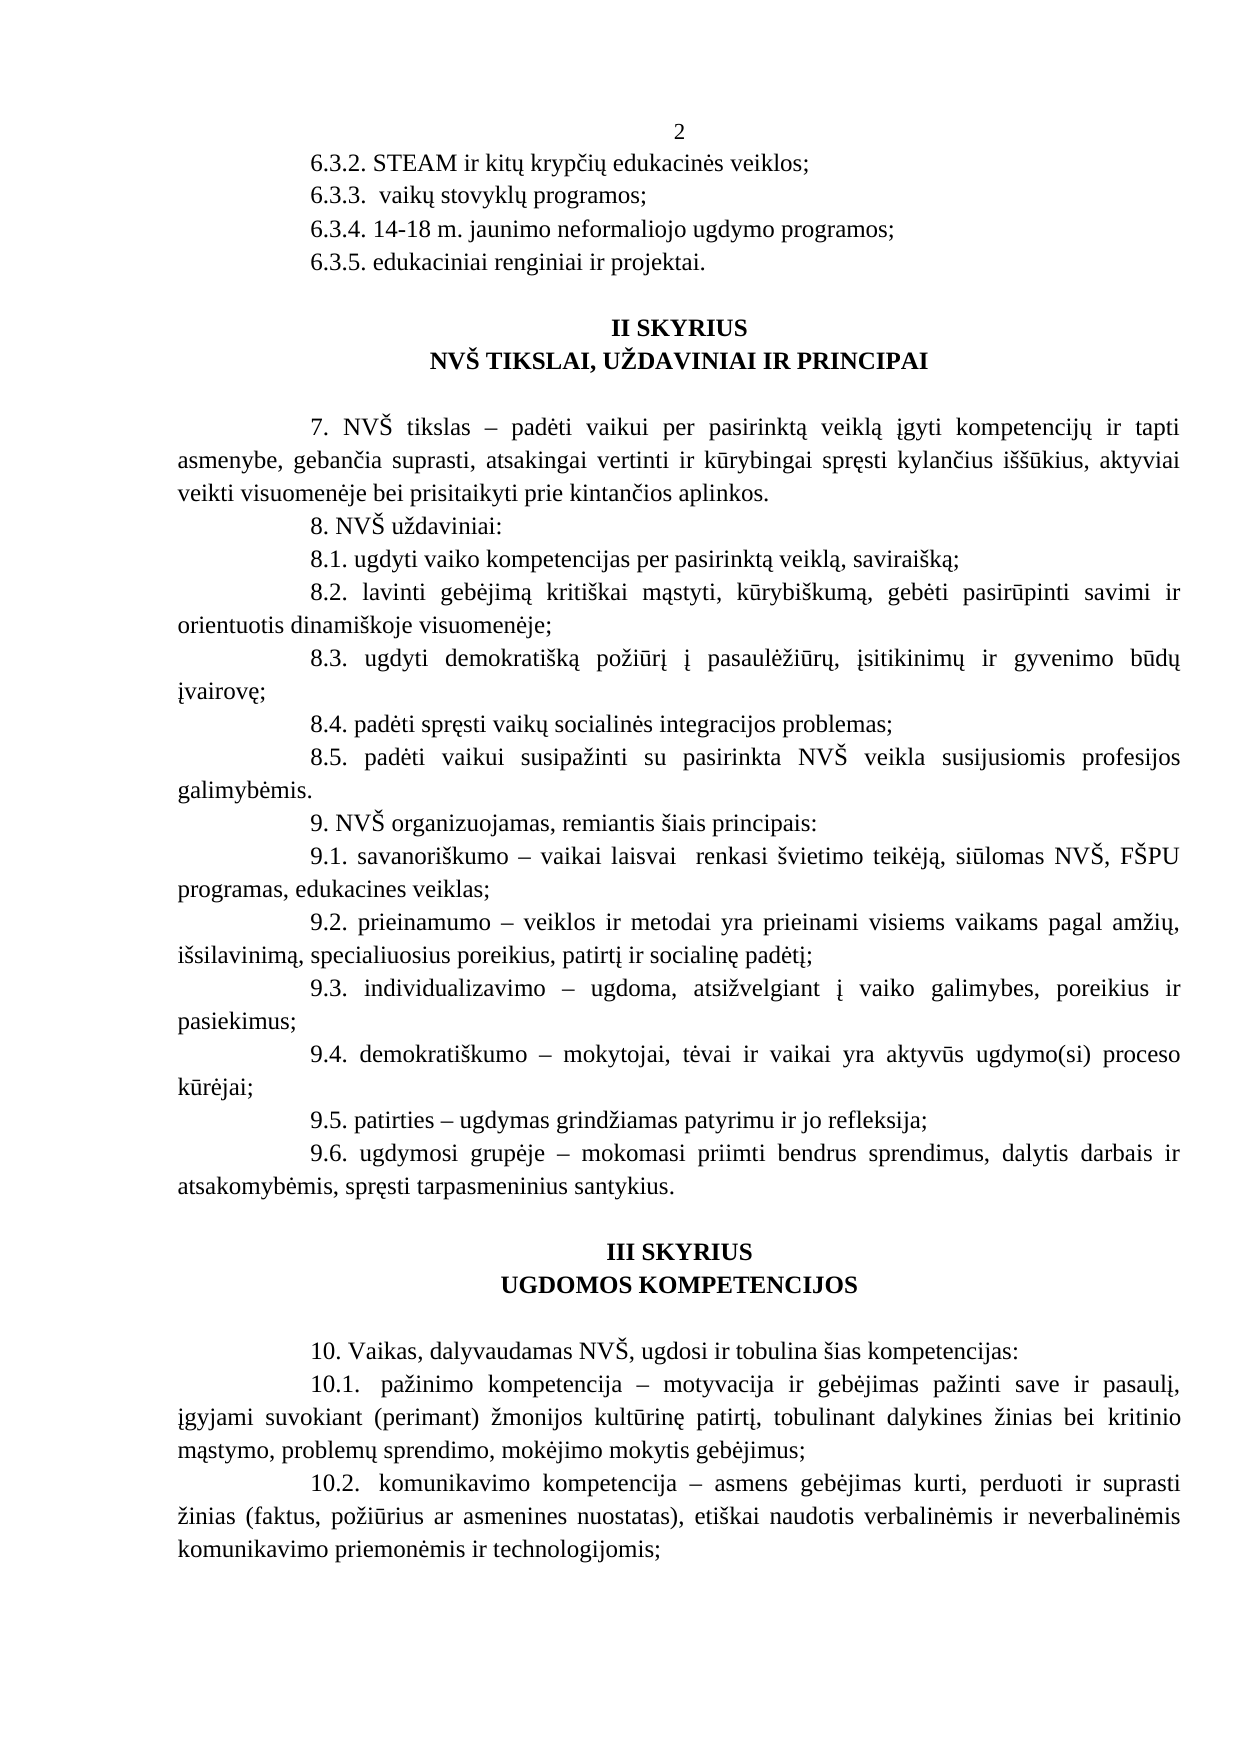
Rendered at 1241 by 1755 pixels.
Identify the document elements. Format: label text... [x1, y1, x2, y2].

text 8.5. padėti vaikui susipažinti su pasirinkta NVŠ veikla susijusiomis profesijos galimybėmis. [177, 742, 1181, 804]
text 8.2. lavinti gebėjimą kritiškai mąstyti, kūrybiškumą, gebėti pasirūpinti savimi ir orientuotis dinamiškoje visuomenėje; [177, 577, 1181, 639]
text 10. Vaikas, dalyvaudamas NVŠ, ugdosi ir tobulina šias kompetencijas: [177, 1336, 1181, 1365]
text 10.2. komunikavimo kompetencija – asmens gebėjimas kurti, perduoti ir suprasti žinias (faktus, požiūrius ar asmenines nuostatas), etiškai naudotis verbalinėmis ir neverbalinėmis komunikavimo priemonėmis ir technologijomis; [177, 1468, 1181, 1563]
text II SKYRIUS [177, 313, 1181, 341]
text 10.1. pažinimo kompetencija – motyvacija ir gebėjimas pažinti save ir pasaulį, įgyjami suvokiant (perimant) žmonijos kultūrinę patirtį, tobulinant dalykines žinias bei kritinio mąstymo, problemų sprendimo, mokėjimo mokytis gebėjimus; [177, 1369, 1181, 1464]
text 7. NVŠ tikslas – padėti vaikui per pasirinktą veiklą įgyti kompetencijų ir tapti asmenybe, gebančia suprasti, atsakingai vertinti ir kūrybingai spręsti kylančius iššūkius, aktyviai veikti visuomenėje bei prisitaikyti prie kintančios aplinkos. [177, 412, 1181, 507]
text 9. NVŠ organizuojamas, remiantis šiais principais: [177, 808, 1181, 837]
text 8.4. padėti spręsti vaikų socialinės integracijos problemas; [177, 709, 1181, 738]
text 9.1. savanoriškumo – vaikai laisvai renkasi švietimo teikėją, siūlomas NVŠ, FŠPU programas, edukacines veiklas; [177, 841, 1181, 903]
text 9.2. prieinamumo – veiklos ir metodai yra prieinami visiems vaikams pagal amžių, išsilavinimą, specialiuosius poreikius, patirtį ir socialinę padėtį; [177, 907, 1181, 969]
text 6.3.2. STEAM ir kitų krypčių edukacinės veiklos; [177, 148, 1181, 176]
text 6.3.4. 14-18 m. jaunimo neformaliojo ugdymo programos; [177, 214, 1181, 242]
text UGDOMOS KOMPETENCIJOS [177, 1270, 1181, 1299]
text 8.3. ugdyti demokratišką požiūrį į pasaulėžiūrų, įsitikinimų ir gyvenimo būdų įvairovę; [177, 643, 1181, 705]
text NVŠ TIKSLAI, UŽDAVINIAI IR PRINCIPAI [177, 346, 1181, 374]
text 6.3.3. vaikų stovyklų programos; [177, 181, 1181, 209]
text 8.1. ugdyti vaiko kompetencijas per pasirinktą veiklą, saviraišką; [177, 544, 1181, 573]
text 9.5. patirties – ugdymas grindžiamas patyrimu ir jo refleksija; [177, 1105, 1181, 1134]
text III SKYRIUS [177, 1237, 1181, 1266]
text 9.4. demokratiškumo – mokytojai, tėvai ir vaikai yra aktyvūs ugdymo(si) proceso kūrėjai; [177, 1039, 1181, 1101]
text 9.3. individualizavimo – ugdoma, atsižvelgiant į vaiko galimybes, poreikius ir pasiekimus; [177, 973, 1181, 1035]
text 9.6. ugdymosi grupėje – mokomasi priimti bendrus sprendimus, dalytis darbais ir atsakomybėmis, spręsti tarpasmeninius santykius. [177, 1138, 1181, 1200]
text 8. NVŠ uždaviniai: [177, 511, 1181, 539]
text 6.3.5. edukaciniai renginiai ir projektai. [177, 247, 1181, 275]
